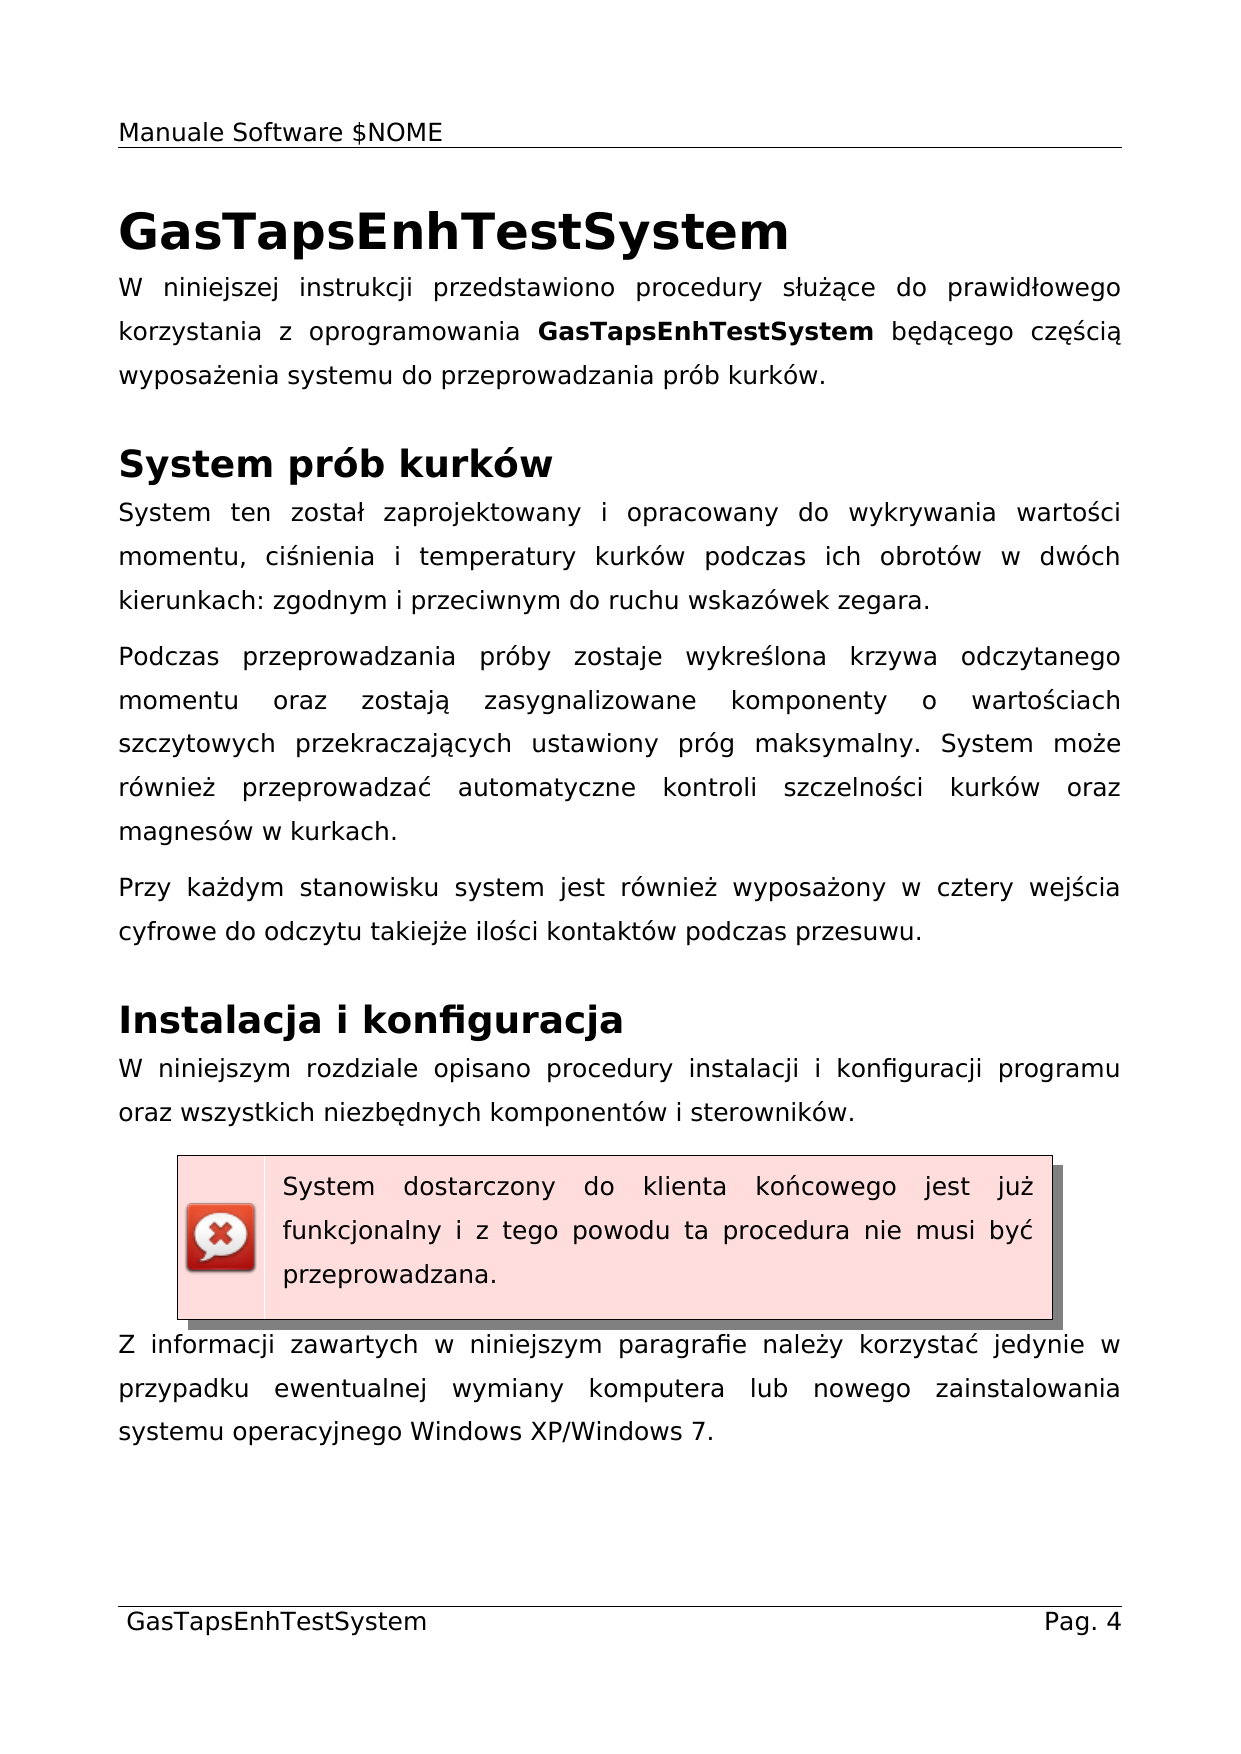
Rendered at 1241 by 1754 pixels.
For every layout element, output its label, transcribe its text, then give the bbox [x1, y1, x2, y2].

subtitle GasTapsEnhTestSystem [118, 203, 1122, 261]
picture [183, 1199, 259, 1275]
subtitle System prób kurków [118, 442, 1122, 486]
text Podczas przeprowadzania próby zostaje wykreślona krzywa odczytanego momentu oraz zostają zasygnalizowane komponenty o wartościach szczytowych przekraczających ustawiony próg maksymalny. System może również przeprowadzać automatyczne kontroli szczelności kurków oraz magnesów w kurkach. [118, 642, 1122, 846]
table_header [178, 1156, 264, 1319]
text Przy każdym stanowisku system jest również wyposażony w cztery wejścia cyfrowe do odczytu takiejże ilości kontaktów podczas przesuwu. [118, 873, 1122, 946]
text System ten został zaprojektowany i opracowany do wykrywania wartości momentu, ciśnienia i temperatury kurków podczas ich obrotów w dwóch kierunkach: zgodnym i przeciwnym do ruchu wskazówek zegara. [118, 498, 1122, 615]
subtitle Instalacja i konfiguracja [118, 998, 1122, 1042]
text W niniejszej instrukcji przedstawiono procedury służące do prawidłowego korzystania z oprogramowania GasTapsEnhTestSystem będącego częścią wyposażenia systemu do przeprowadzania prób kurków. [118, 273, 1122, 390]
table_header System dostarczony do klienta końcowego jest już funkcjonalny i z tego powodu ta procedura nie musi być przeprowadzana. [265, 1156, 1052, 1319]
text Z informacji zawartych w niniejszym paragrafie należy korzystać jedynie w przypadku ewentualnej wymiany komputera lub nowego zainstalowania systemu operacyjnego Windows XP/Windows 7. [118, 1330, 1122, 1447]
text W niniejszym rozdziale opisano procedury instalacji i konfiguracji programu oraz wszystkich niezbędnych komponentów i sterowników. [118, 1054, 1122, 1127]
